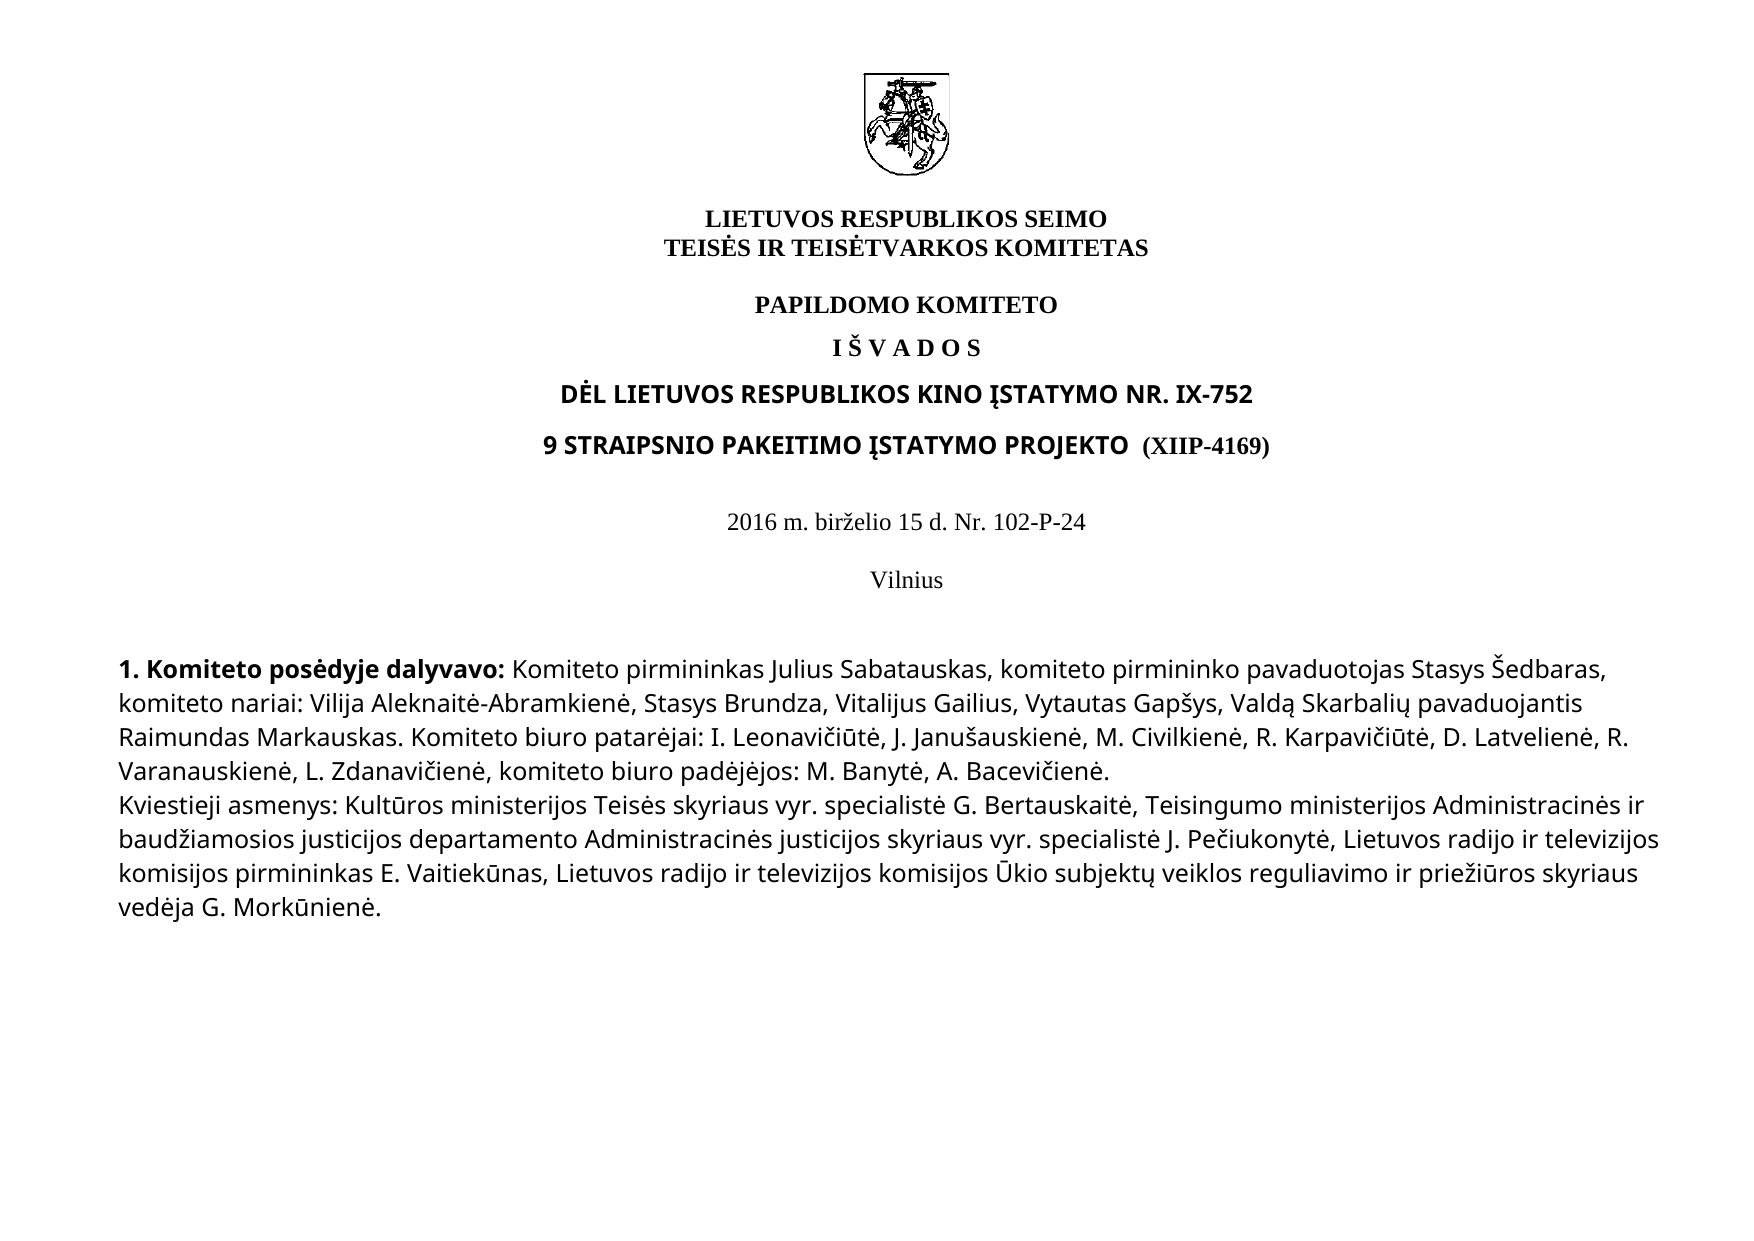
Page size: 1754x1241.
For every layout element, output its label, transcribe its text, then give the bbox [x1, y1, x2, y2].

text 9 STRAIPSNIO PAKEITIMO ĮSTATYMO PROJEKTO (XIIP-4169) [118, 428, 1694, 462]
text DĖL LIETUVOS RESPUBLIKOS KINO ĮSTATYMO NR. IX-752 [118, 377, 1694, 411]
text Vilnius [118, 565, 1694, 594]
text LIETUVOS RESPUBLIKOS SEIMO [118, 204, 1694, 233]
text 1. Komiteto posėdyje dalyvavo: Komiteto pirmininkas Julius Sabatauskas, komiteto pirmininko pavaduotojas Stasys Šedbaras, komiteto nariai: Vilija Aleknaitė-Abramkienė, Stasys Brundza, Vitalijus Gailius, Vytautas Gapšys, Valdą Skarbalių pavaduojantis Raimundas Markauskas. Komiteto biuro patarėjai: I. Leonavičiūtė, J. Janušauskienė, M. Civilkienė, R. Karpavičiūtė, D. Latvelienė, R. Varanauskienė, L. Zdanavičienė, komiteto biuro padėjėjos: M. Banytė, A. Bacevičienė. [118, 651, 1694, 787]
subtitle PAPILDOMO KOMITETO [118, 290, 1694, 319]
text TEISĖS IR TEISĖTVARKOS komitetas [118, 233, 1694, 262]
subtitle I Š V A D O S [118, 333, 1694, 362]
text 2016 m. birželio 15 d. Nr. 102-P-24 [118, 507, 1694, 536]
text Kviestieji asmenys: Kultūros ministerijos Teisės skyriaus vyr. specialistė G. Bertauskaitė, Teisingumo ministerijos Administracinės ir baudžiamosios justicijos departamento Administracinės justicijos skyriaus vyr. specialistė J. Pečiukonytė, Lietuvos radijo ir televizijos komisijos pirmininkas E. Vaitiekūnas, Lietuvos radijo ir televizijos komisijos Ūkio subjektų veiklos reguliavimo ir priežiūros skyriaus vedėja G. Morkūnienė. [118, 787, 1694, 924]
